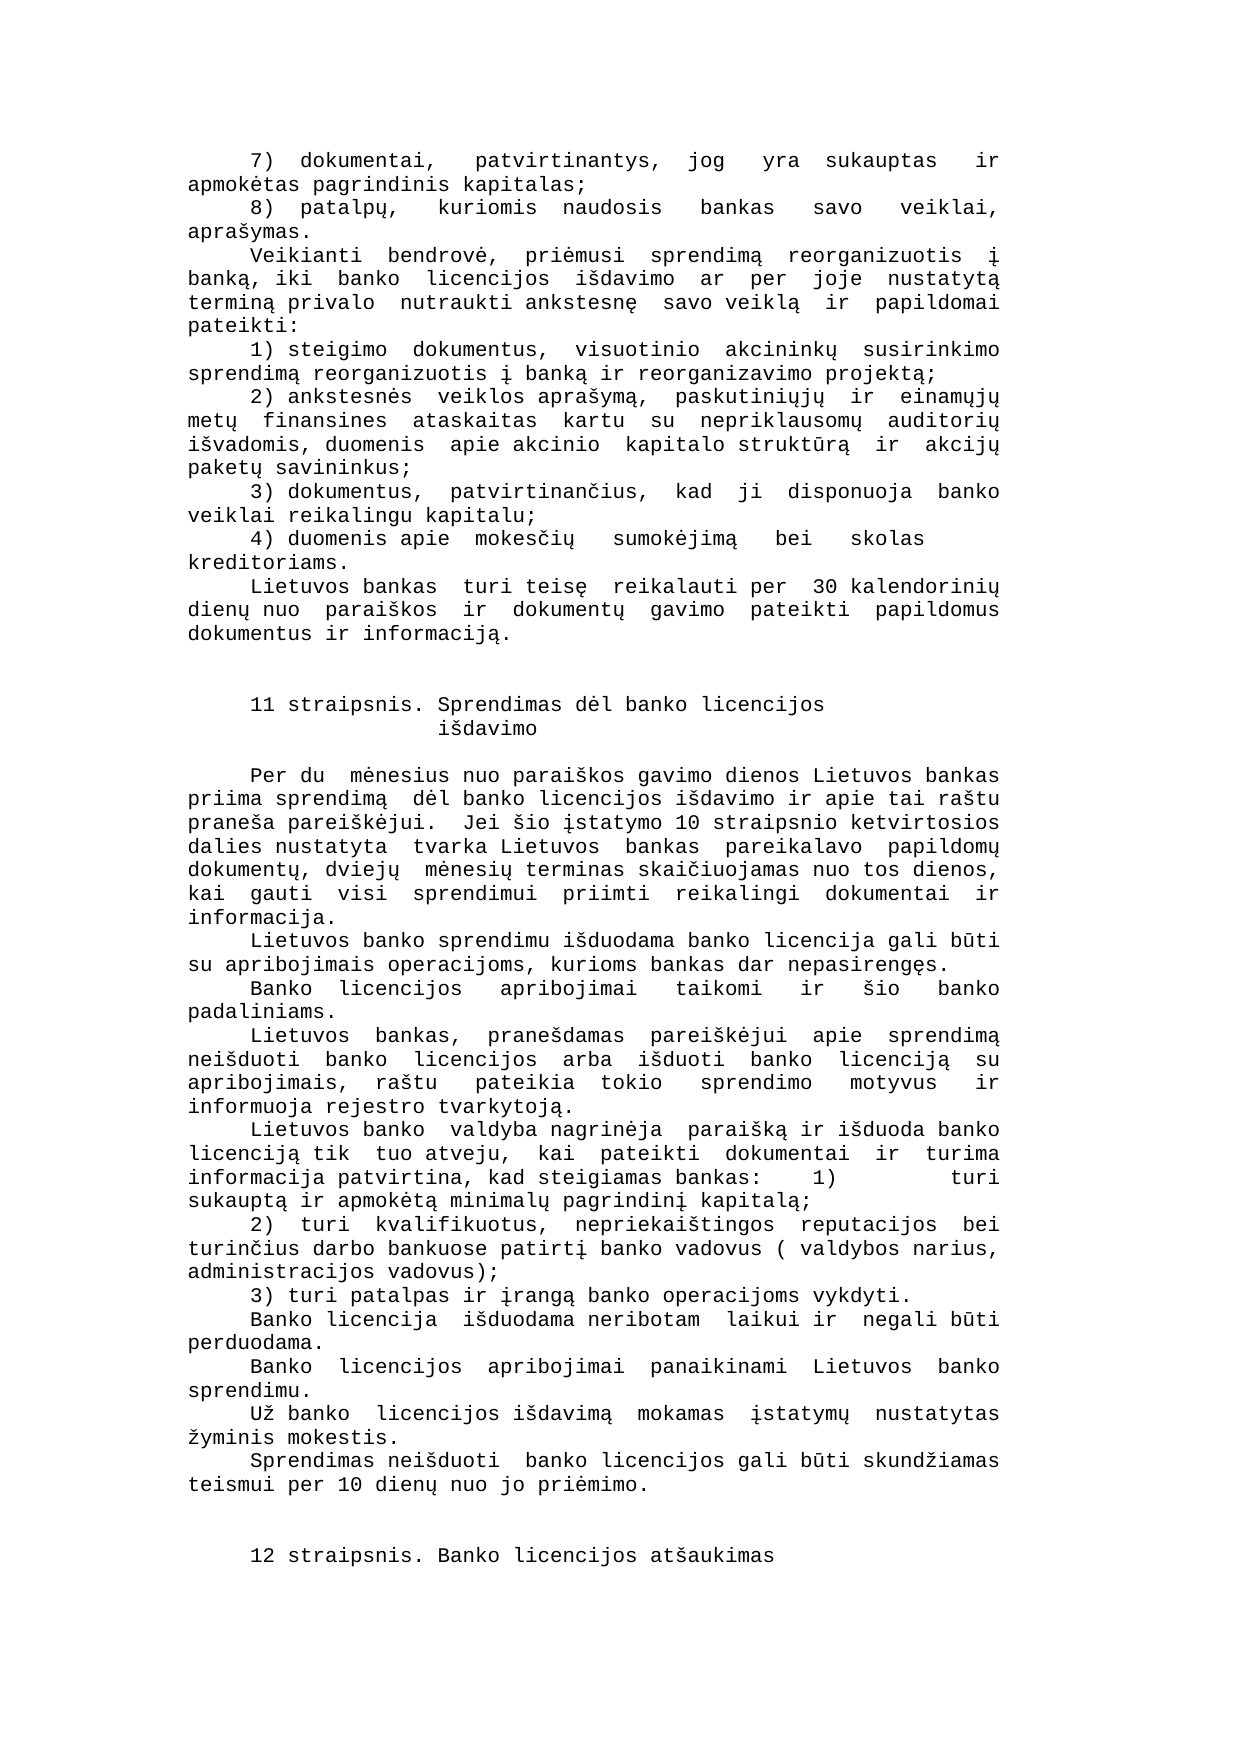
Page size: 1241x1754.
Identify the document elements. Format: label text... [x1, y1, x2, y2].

text Už banko licencijos išdavimą mokamas įstatymų nustatytas [187, 1403, 1053, 1427]
text praneša pareiškėjui. Jei šio įstatymo 10 straipsnio ketvirtosios [187, 812, 1053, 836]
text dokumentus ir informaciją. [187, 623, 1053, 647]
text pateikti: [187, 316, 1053, 339]
text informuoja rejestro tvarkytoją. [187, 1096, 1053, 1119]
text informacija. [187, 907, 1053, 930]
text Lietuvos bankas turi teisę reikalauti per 30 kalendorinių [187, 576, 1053, 599]
text veiklai reikalingu kapitalu; [187, 505, 1053, 528]
text sprendimu. [187, 1379, 1053, 1403]
text 12 straipsnis. Banko licencijos atšaukimas [187, 1545, 1053, 1569]
text dalies nustatyta tvarka Lietuvos bankas pareikalavo papildomų [187, 836, 1053, 859]
text išvadomis, duomenis apie akcinio kapitalo struktūrą ir akcijų [187, 434, 1053, 457]
text su apribojimais operacijoms, kurioms bankas dar nepasirengęs. [187, 954, 1053, 978]
text Lietuvos bankas, pranešdamas pareiškėjui apie sprendimą [187, 1025, 1053, 1048]
text dokumentų, dviejų mėnesių terminas skaičiuojamas nuo tos dienos, [187, 859, 1053, 883]
text 2) turi kvalifikuotus, nepriekaištingos reputacijos bei [187, 1214, 1053, 1238]
text terminą privalo nutraukti ankstesnę savo veiklą ir papildomai [187, 292, 1053, 316]
text Banko licencijos apribojimai panaikinami Lietuvos banko [187, 1356, 1053, 1379]
text Lietuvos banko valdyba nagrinėja paraišką ir išduoda banko [187, 1119, 1053, 1143]
text Banko licencija išduodama neribotam laikui ir negali būti [187, 1309, 1053, 1332]
text Veikianti bendrovė, priėmusi sprendimą reorganizuotis į [187, 244, 1053, 268]
text paketų savininkus; [187, 457, 1053, 481]
text žyminis mokestis. [187, 1427, 1053, 1451]
text išdavimo [187, 717, 1053, 741]
text 3) turi patalpas ir įrangą banko operacijoms vykdyti. [187, 1285, 1053, 1309]
text Banko licencijos apribojimai taikomi ir šio banko [187, 978, 1053, 1001]
text 3) dokumentus, patvirtinančius, kad ji disponuoja banko [187, 481, 1053, 505]
text neišduoti banko licencijos arba išduoti banko licenciją su [187, 1048, 1053, 1072]
text kreditoriams. [187, 552, 1053, 576]
text perduodama. [187, 1332, 1053, 1356]
text sukauptą ir apmokėtą minimalų pagrindinį kapitalą; [187, 1190, 1053, 1214]
text 7) dokumentai, patvirtinantys, jog yra sukauptas ir [187, 150, 1053, 174]
text metų finansines ataskaitas kartu su nepriklausomų auditorių [187, 410, 1053, 434]
text kai gauti visi sprendimui priimti reikalingi dokumentai ir [187, 883, 1053, 907]
text Per du mėnesius nuo paraiškos gavimo dienos Lietuvos bankas [187, 765, 1053, 788]
text administracijos vadovus); [187, 1261, 1053, 1285]
text 1) steigimo dokumentus, visuotinio akcininkų susirinkimo [187, 339, 1053, 363]
text apmokėtas pagrindinis kapitalas; [187, 174, 1053, 197]
text sprendimą reorganizuotis į banką ir reorganizavimo projektą; [187, 363, 1053, 386]
text 2) ankstesnės veiklos aprašymą, paskutiniųjų ir einamųjų [187, 386, 1053, 410]
text teismui per 10 dienų nuo jo priėmimo. [187, 1474, 1053, 1498]
text dienų nuo paraiškos ir dokumentų gavimo pateikti papildomus [187, 599, 1053, 623]
text banką, iki banko licencijos išdavimo ar per joje nustatytą [187, 268, 1053, 292]
text aprašymas. [187, 221, 1053, 244]
text 4) duomenis apie mokesčių sumokėjimą bei skolas [187, 528, 1053, 552]
text 8) patalpų, kuriomis naudosis bankas savo veiklai, [187, 197, 1053, 221]
text 11 straipsnis. Sprendimas dėl banko licencijos [187, 694, 1053, 717]
text Lietuvos banko sprendimu išduodama banko licencija gali būti [187, 930, 1053, 954]
text turinčius darbo bankuose patirtį banko vadovus ( valdybos narius, [187, 1238, 1053, 1261]
text padaliniams. [187, 1001, 1053, 1025]
text apribojimais, raštu pateikia tokio sprendimo motyvus ir [187, 1072, 1053, 1096]
text informacija patvirtina, kad steigiamas bankas: 1) turi [187, 1167, 1053, 1190]
text licenciją tik tuo atveju, kai pateikti dokumentai ir turima [187, 1143, 1053, 1167]
text Sprendimas neišduoti banko licencijos gali būti skundžiamas [187, 1451, 1053, 1474]
text priima sprendimą dėl banko licencijos išdavimo ir apie tai raštu [187, 788, 1053, 812]
